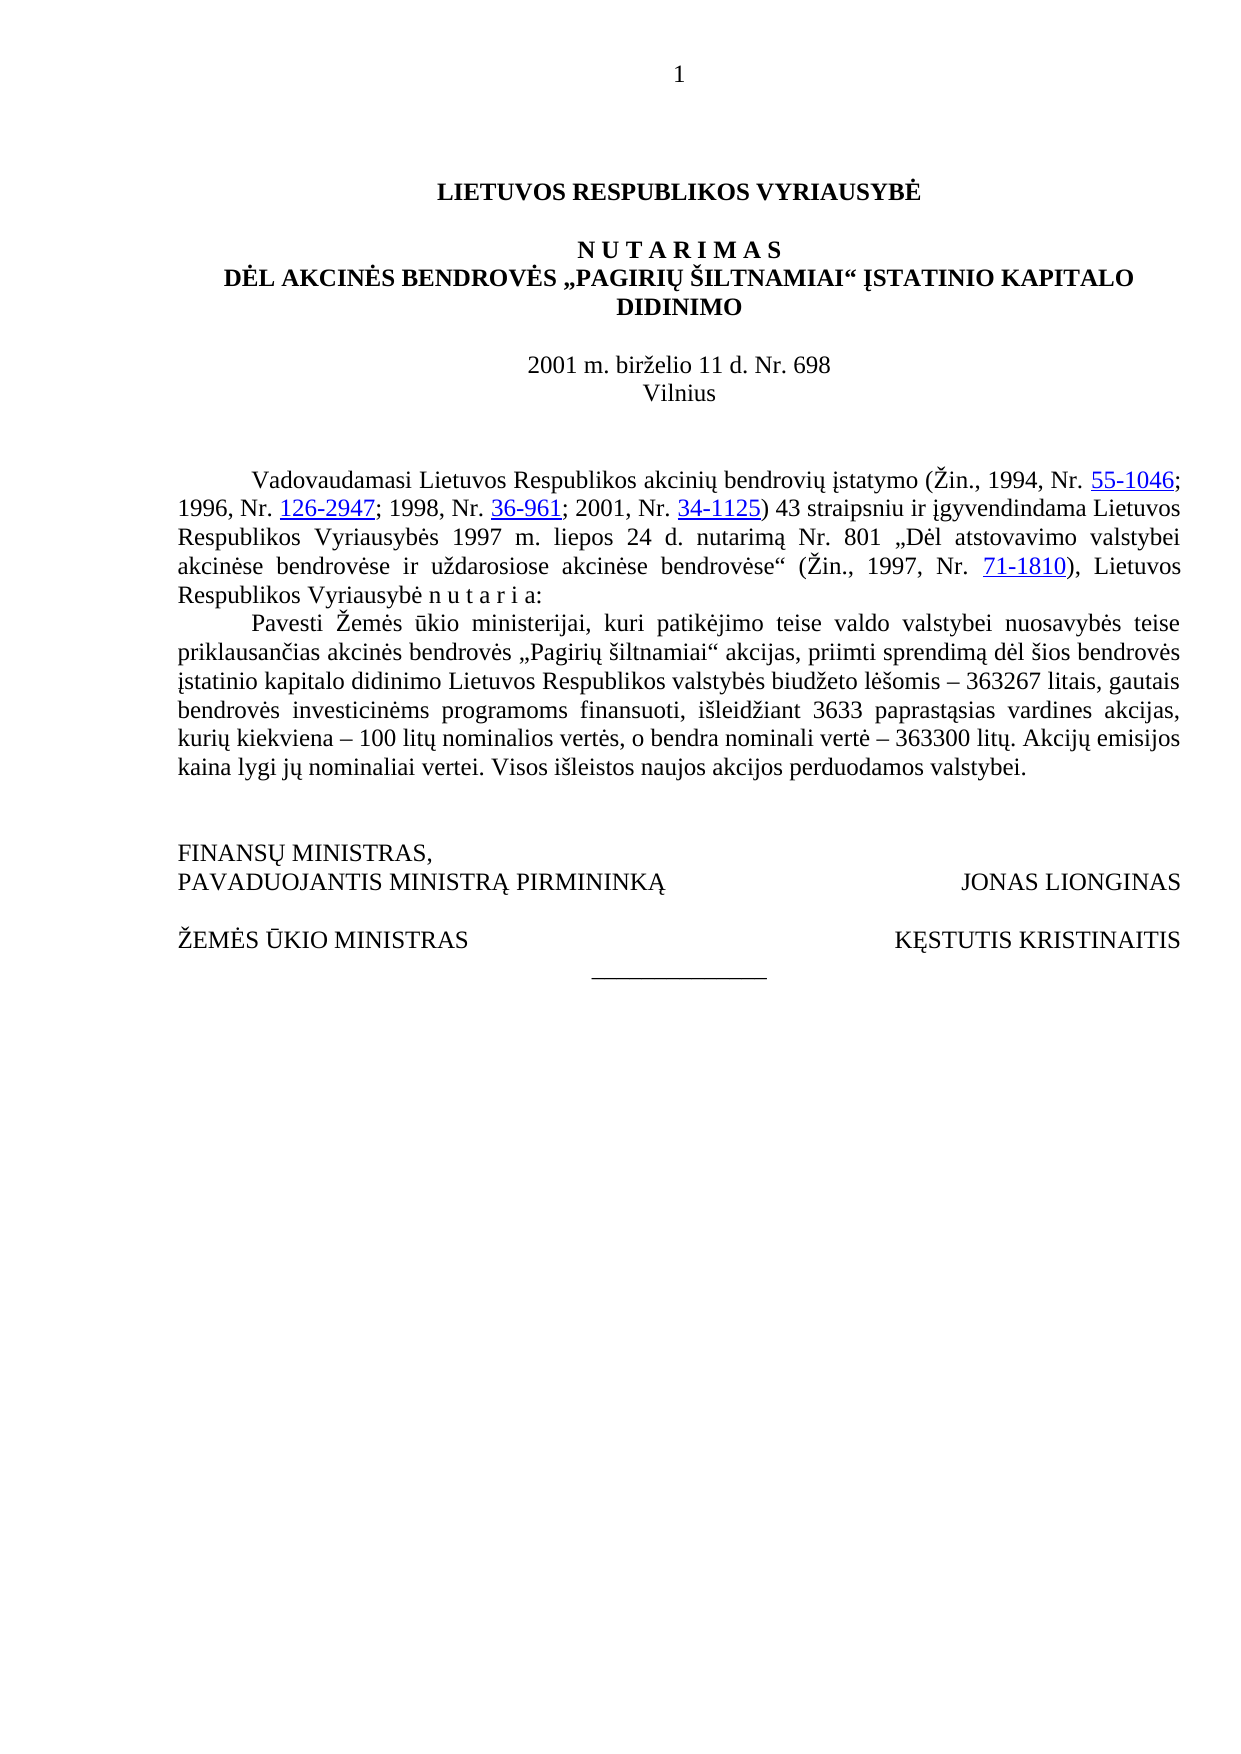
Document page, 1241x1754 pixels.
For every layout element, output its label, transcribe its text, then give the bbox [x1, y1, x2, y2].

text ______________ [177, 953, 1181, 982]
text FINANSŲ MINISTRAS, [177, 838, 1181, 867]
text Vilnius [177, 378, 1181, 407]
text LIETUVOS RESPUBLIKOS VYRIAUSYBĖ [177, 177, 1181, 206]
text N U T A R I M A S [177, 235, 1181, 263]
text Vadovaudamasi Lietuvos Respublikos akcinių bendrovių įstatymo (Žin., 1994, Nr. 55-1046; 1996, Nr. 126-2947; 1998, Nr. 36-961; 2001, Nr. 34-1125) 43 straipsniu ir įgyvendindama Lietuvos Respublikos Vyriausybės 1997 m. liepos 24 d. nutarimą Nr. 801 „Dėl atstovavimo valstybei akcinėse bendrovėse ir uždarosiose akcinėse bendrovėse“ (Žin., 1997, Nr. 71-1810), Lietuvos Respublikos Vyriausybė nutaria: [177, 465, 1181, 608]
text DĖL AKCINĖS BENDROVĖS „PAGIRIŲ ŠILTNAMIAI“ ĮSTATINIO KAPITALO DIDINIMO [177, 263, 1181, 321]
text Pavesti Žemės ūkio ministerijai, kuri patikėjimo teise valdo valstybei nuosavybės teise priklausančias akcinės bendrovės „Pagirių šiltnamiai“ akcijas, priimti sprendimą dėl šios bendrovės įstatinio kapitalo didinimo Lietuvos Respublikos valstybės biudžeto lėšomis – 363267 litais, gautais bendrovės investicinėms programoms finansuoti, išleidžiant 3633 paprastąsias vardines akcijas, kurių kiekviena – 100 litų nominalios vertės, o bendra nominali vertė – 363300 litų. Akcijų emisijos kaina lygi jų nominaliai vertei. Visos išleistos naujos akcijos perduodamos valstybei. [177, 608, 1181, 781]
text PAVADUOJANTIS MINISTRĄ PIRMININKĄ JONAS LIONGINAS [177, 867, 1181, 896]
text ŽEMĖS ŪKIO MINISTRAS KĘSTUTIS KRISTINAITIS [177, 925, 1181, 953]
text 2001 m. birželio 11 d. Nr. 698 [177, 350, 1181, 378]
